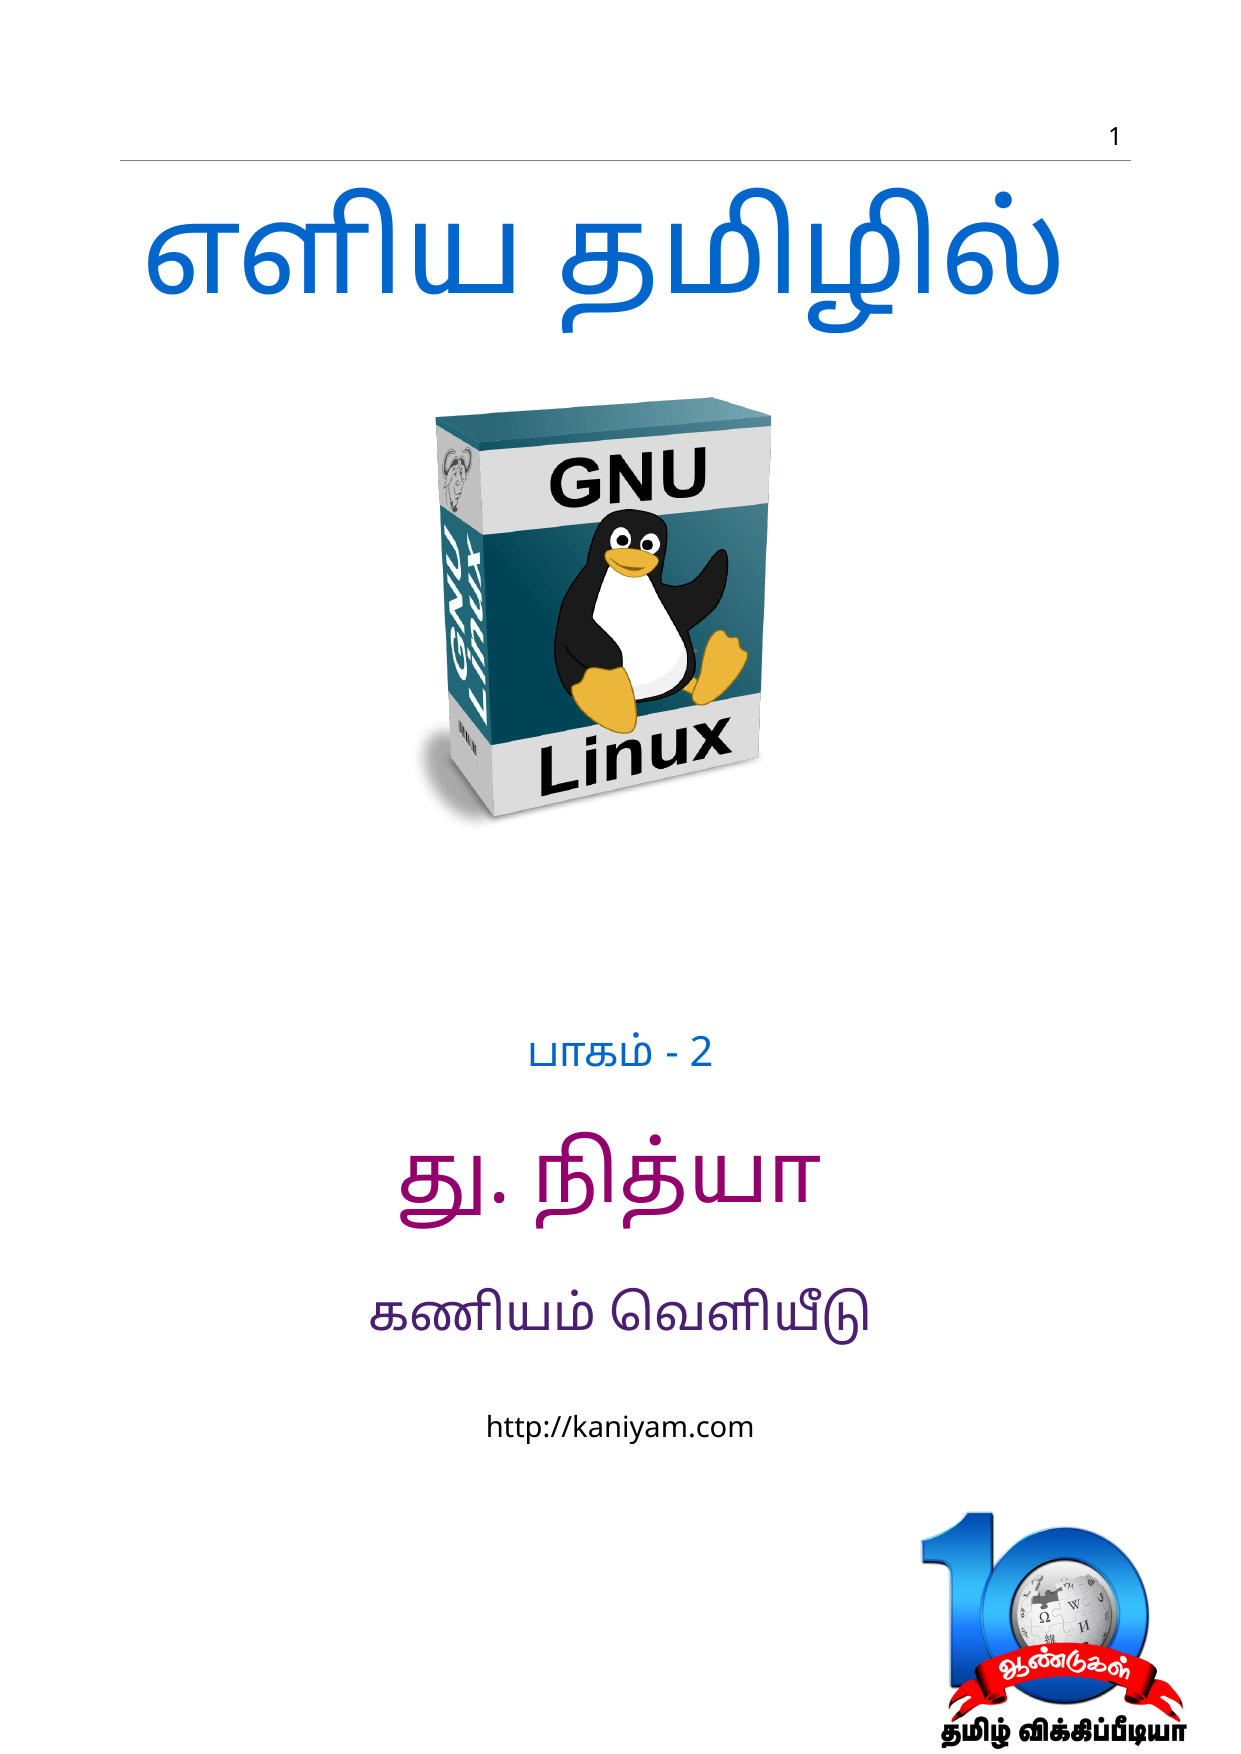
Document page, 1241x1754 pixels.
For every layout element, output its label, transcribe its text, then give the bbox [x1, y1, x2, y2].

picture [404, 397, 772, 838]
text எளிய தமிழில் [118, 182, 1122, 345]
text து. நித்யா கணியம் வெளியீடு [118, 1114, 1122, 1351]
text பாகம் - 2 [118, 1022, 1122, 1084]
subtitle http://kaniyam.com [118, 1406, 1122, 1446]
picture [905, 1503, 1200, 1754]
